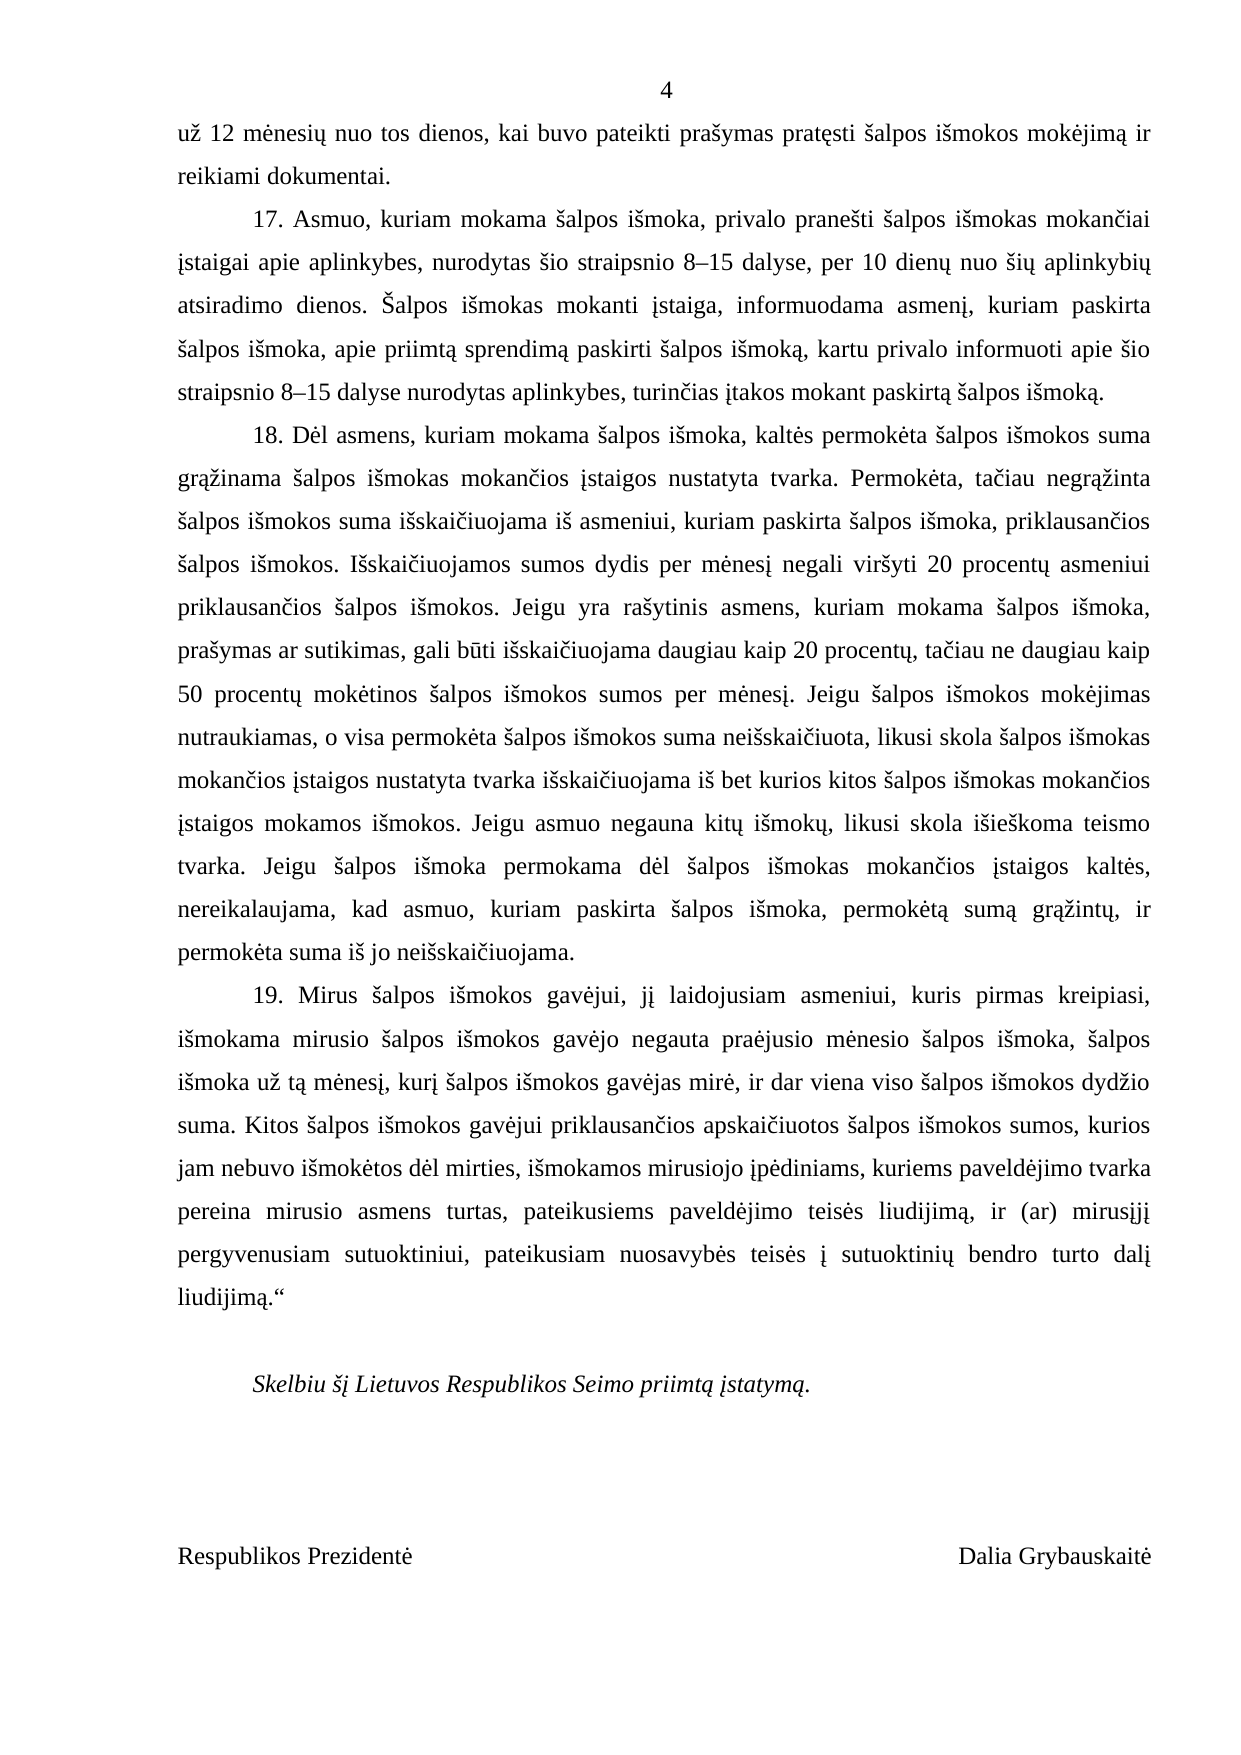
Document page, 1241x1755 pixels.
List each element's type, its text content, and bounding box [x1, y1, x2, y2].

text 17. Asmuo, kuriam mokama šalpos išmoka, privalo pranešti šalpos išmokas mokančiai įstaigai apie aplinkybes, nurodytas šio straipsnio 8–15 dalyse, per 10 dienų nuo šių aplinkybių atsiradimo dienos. Šalpos išmokas mokanti įstaiga, informuodama asmenį, kuriam paskirta šalpos išmoka, apie priimtą sprendimą paskirti šalpos išmoką, kartu privalo informuoti apie šio straipsnio 8–15 dalyse nurodytas aplinkybes, turinčias įtakos mokant paskirtą šalpos išmoką. [177, 204, 1152, 406]
text 19. Mirus šalpos išmokos gavėjui, jį laidojusiam asmeniui, kuris pirmas kreipiasi, išmokama mirusio šalpos išmokos gavėjo negauta praėjusio mėnesio šalpos išmoka, šalpos išmoka už tą mėnesį, kurį šalpos išmokos gavėjas mirė, ir dar viena viso šalpos išmokos dydžio suma. Kitos šalpos išmokos gavėjui priklausančios apskaičiuotos šalpos išmokos sumos, kurios jam nebuvo išmokėtos dėl mirties, išmokamos mirusiojo įpėdiniams, kuriems paveldėjimo tvarka pereina mirusio asmens turtas, pateikusiems paveldėjimo teisės liudijimą, ir (ar) mirusįjį pergyvenusiam sutuoktiniui, pateikusiam nuosavybės teisės į sutuoktinių bendro turto dalį liudijimą.“ [177, 981, 1152, 1311]
text 18. Dėl asmens, kuriam mokama šalpos išmoka, kaltės permokėta šalpos išmokos suma grąžinama šalpos išmokas mokančios įstaigos nustatyta tvarka. Permokėta, tačiau negrąžinta šalpos išmokos suma išskaičiuojama iš asmeniui, kuriam paskirta šalpos išmoka, priklausančios šalpos išmokos. Išskaičiuojamos sumos dydis per mėnesį negali viršyti 20 procentų asmeniui priklausančios šalpos išmokos. Jeigu yra rašytinis asmens, kuriam mokama šalpos išmoka, prašymas ar sutikimas, gali būti išskaičiuojama daugiau kaip 20 procentų, tačiau ne daugiau kaip 50 procentų mokėtinos šalpos išmokos sumos per mėnesį. Jeigu šalpos išmokos mokėjimas nutraukiamas, o visa permokėta šalpos išmokos suma neišskaičiuota, likusi skola šalpos išmokas mokančios įstaigos nustatyta tvarka išskaičiuojama iš bet kurios kitos šalpos išmokas mokančios įstaigos mokamos išmokos. Jeigu asmuo negauna kitų išmokų, likusi skola išieškoma teismo tvarka. Jeigu šalpos išmoka permokama dėl šalpos išmokas mokančios įstaigos kaltės, nereikalaujama, kad asmuo, kuriam paskirta šalpos išmoka, permokėtą sumą grąžintų, ir permokėta suma iš jo neišskaičiuojama. [177, 420, 1152, 966]
text Respublikos Prezidentė Dalia Grybauskaitė [177, 1541, 1152, 1570]
text Skelbiu šį Lietuvos Respublikos Seimo priimtą įstatymą. [177, 1369, 1152, 1397]
text už 12 mėnesių nuo tos dienos, kai buvo pateikti prašymas pratęsti šalpos išmokos mokėjimą ir reikiami dokumentai. [177, 118, 1152, 190]
